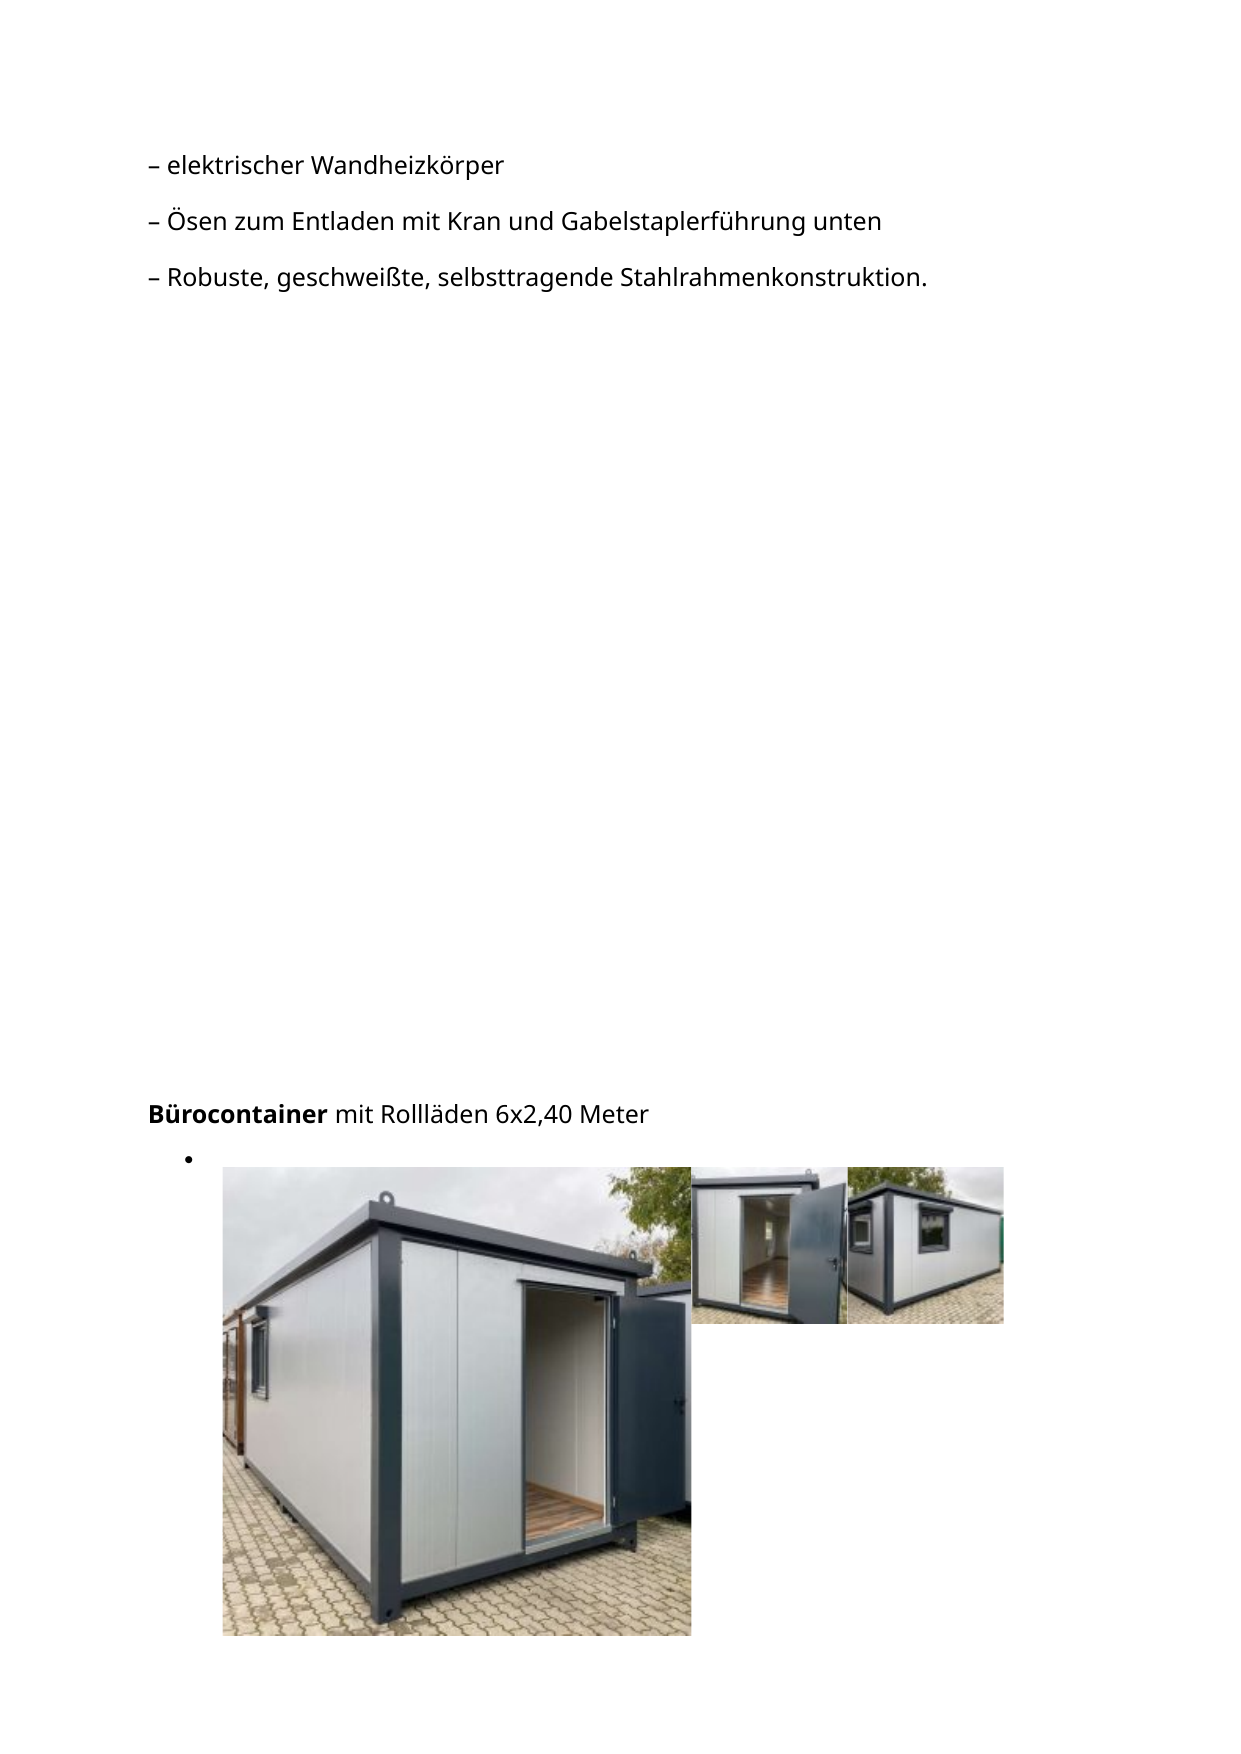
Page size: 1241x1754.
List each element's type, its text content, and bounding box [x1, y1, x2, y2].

text – Robuste, geschweißte, selbsttragende Stahlrahmenkonstruktion. [148, 259, 1093, 293]
text – Ösen zum Entladen mit Kran und Gabelstaplerführung unten [148, 203, 1093, 237]
text – elektrischer Wandheizkörper [148, 148, 1093, 182]
text Bürocontainer mit Rollläden 6x2,40 Meter [148, 1097, 1093, 1131]
